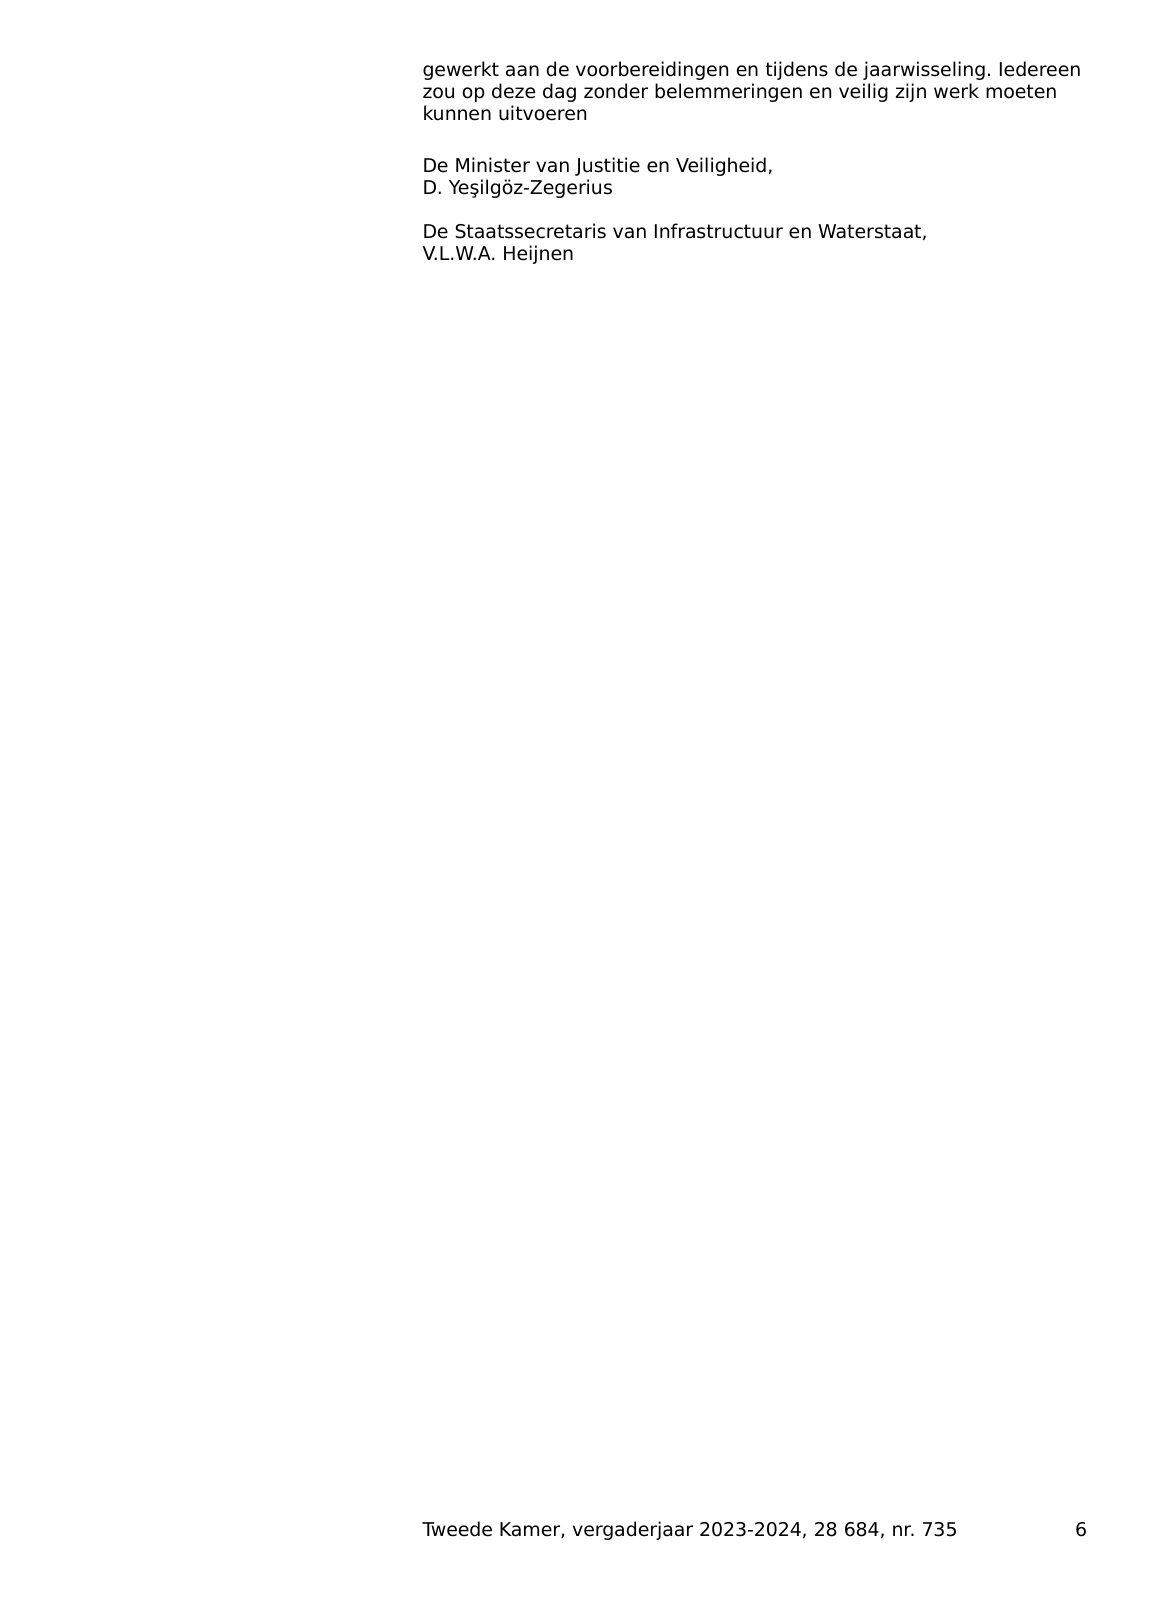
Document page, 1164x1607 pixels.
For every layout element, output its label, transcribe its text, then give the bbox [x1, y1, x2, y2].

text gewerkt aan de voorbereidingen en tijdens de jaarwisseling. Iedereen zou op deze dag zonder belemmeringen en veilig zijn werk moeten kunnen uitvoeren [422, 59, 1087, 125]
text De Staatssecretaris van Infrastructuur en Waterstaat, V.L.W.A. Heijnen [422, 221, 1087, 265]
text De Minister van Justitie en Veiligheid, D. Yeşilgöz-Zegerius [422, 155, 1087, 199]
